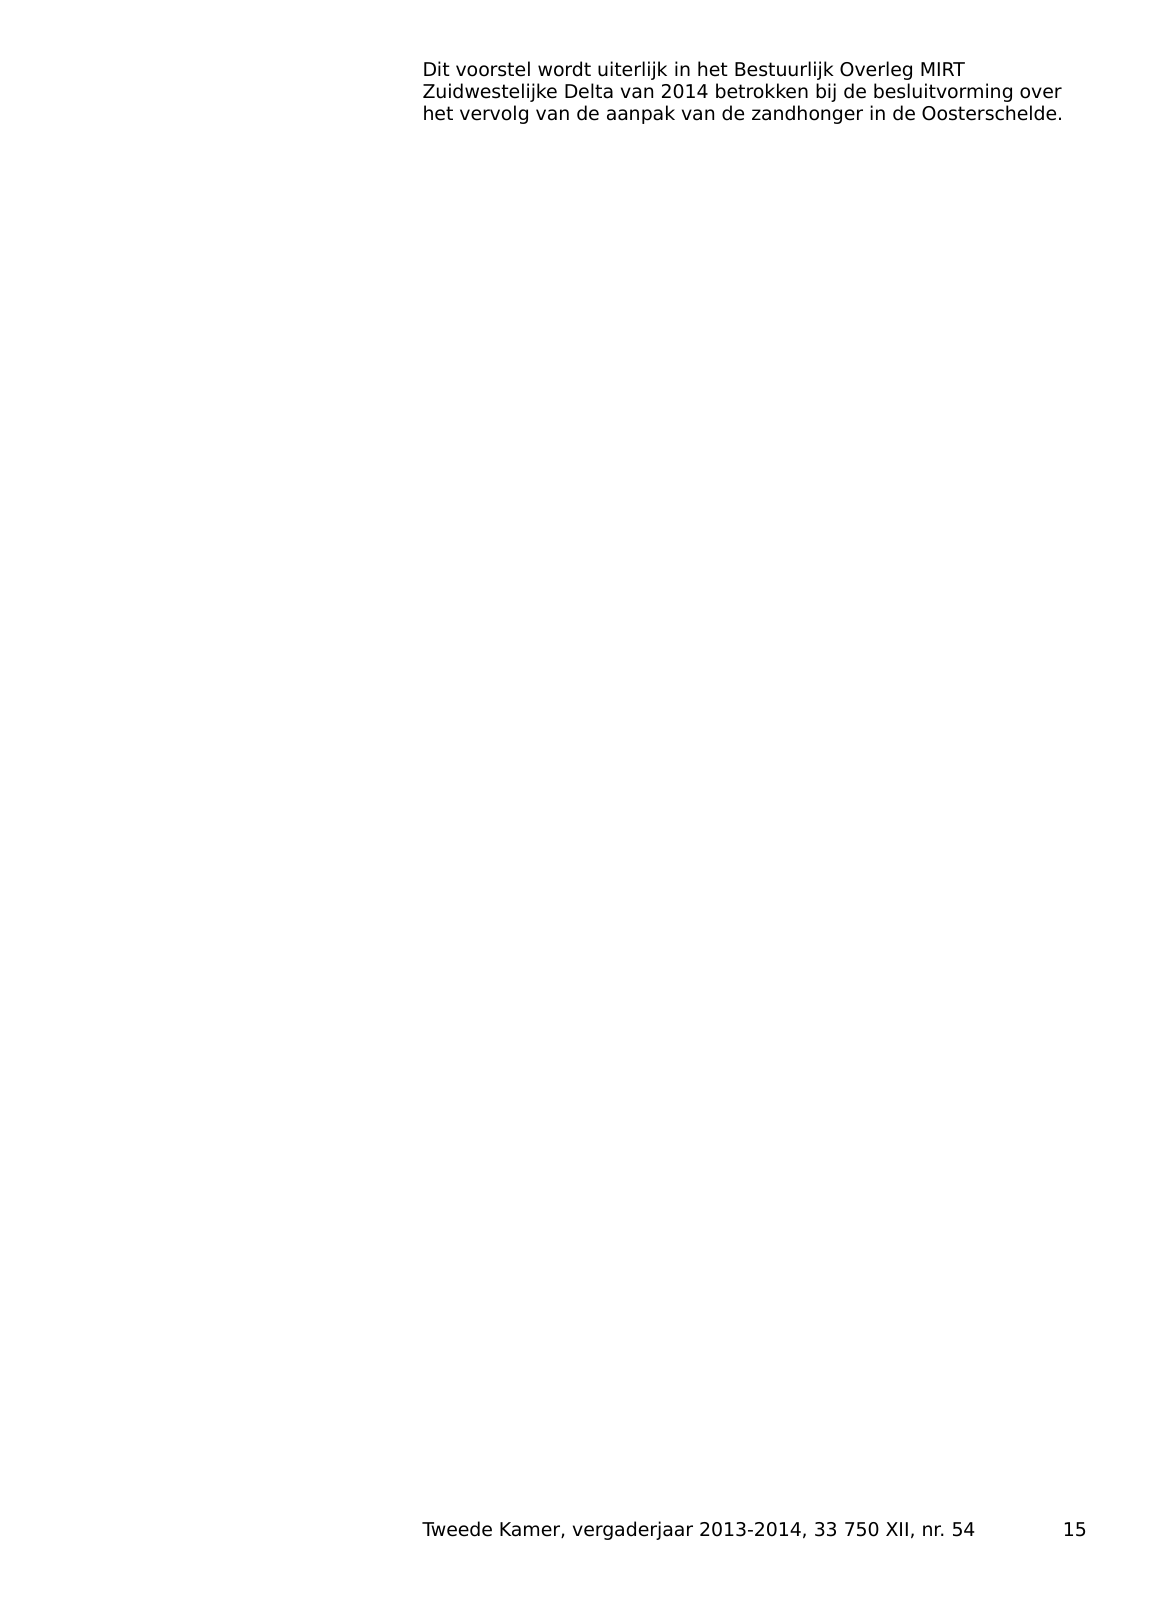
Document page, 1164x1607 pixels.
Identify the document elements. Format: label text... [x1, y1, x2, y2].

text Dit voorstel wordt uiterlijk in het Bestuurlijk Overleg MIRT Zuidwestelijke Delta van 2014 betrokken bij de besluitvorming over het vervolg van de aanpak van de zandhonger in de Oosterschelde. [422, 59, 1087, 125]
